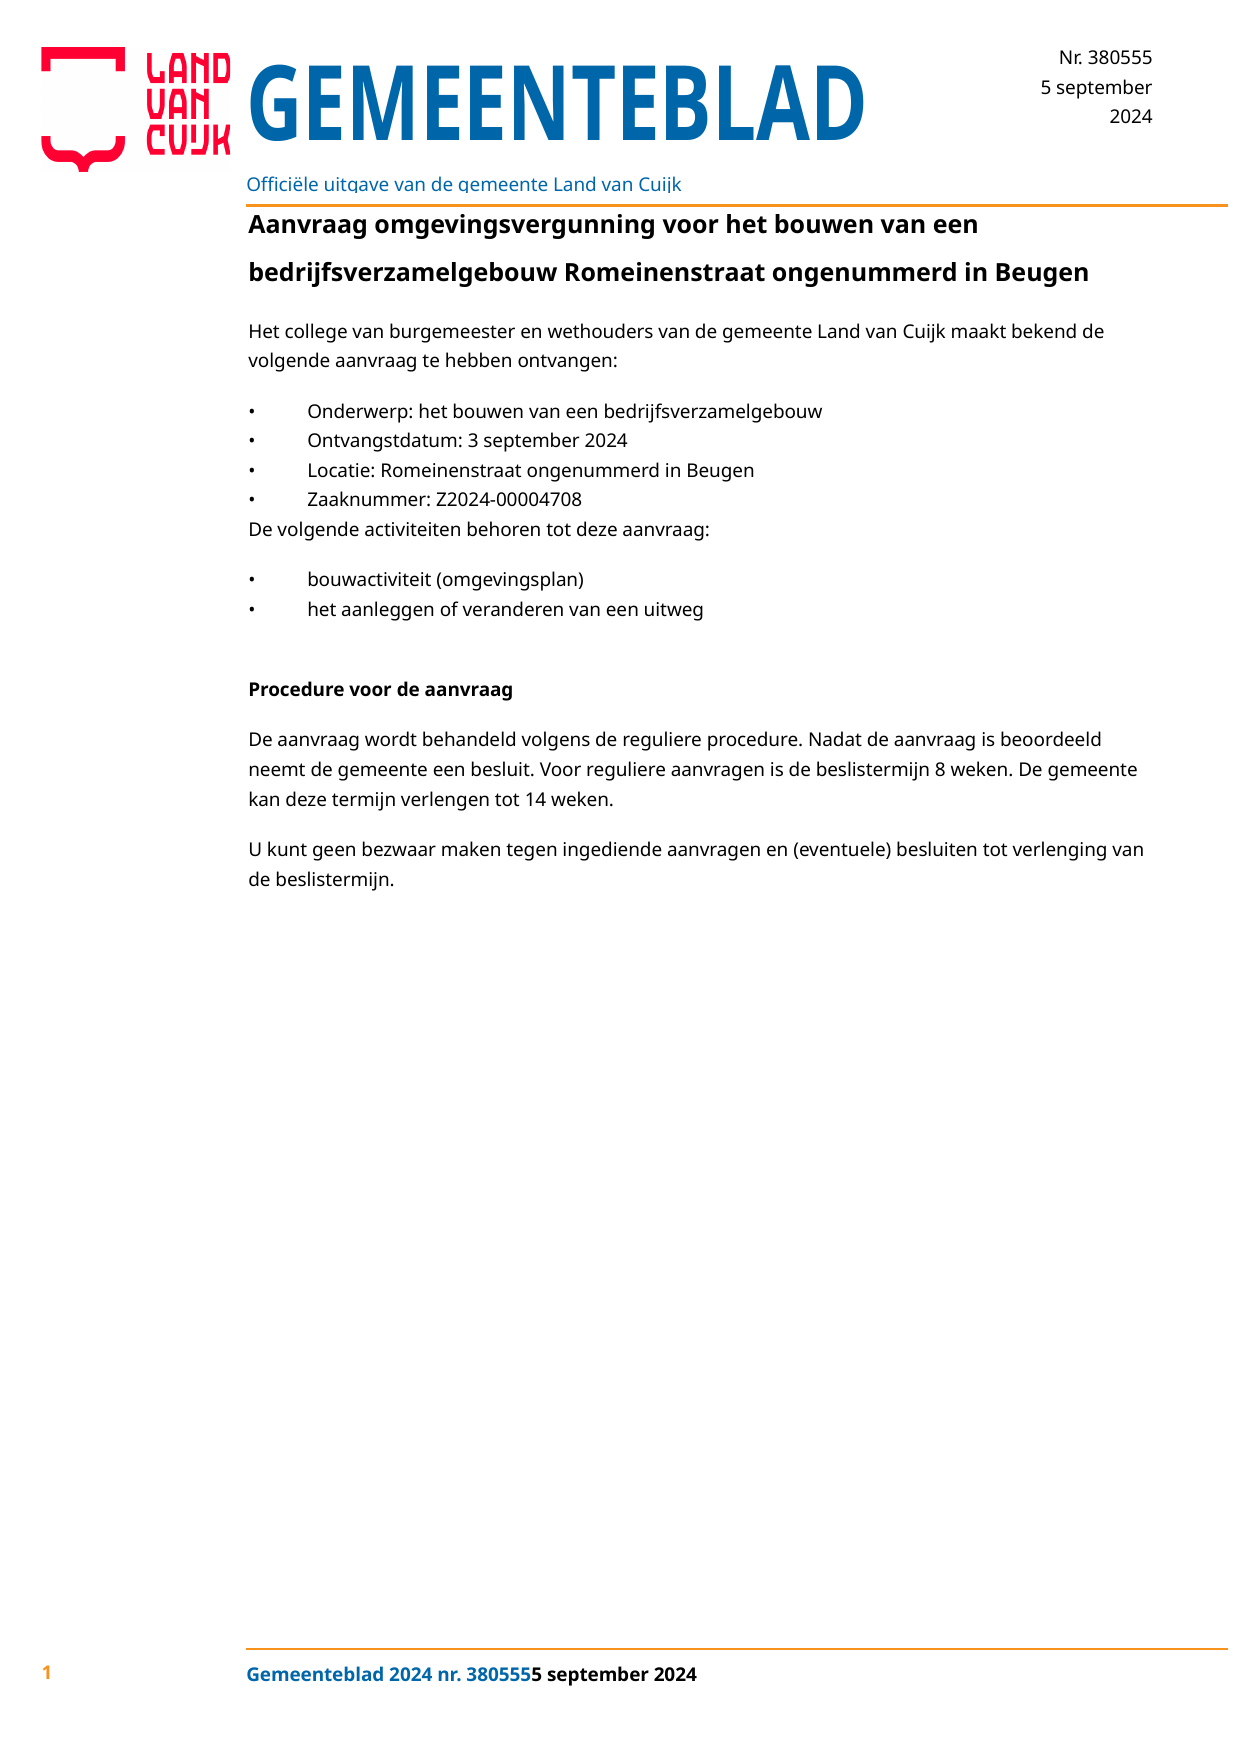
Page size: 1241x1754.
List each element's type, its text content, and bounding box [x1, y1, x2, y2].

list bouwactiviteit (omgevingsplan) [248, 567, 1152, 592]
list Onderwerp: het bouwen van een bedrijfsverzamelgebouw [248, 398, 1152, 424]
text Procedure voor de aanvraag [248, 676, 1152, 702]
text Het college van burgemeester en wethouders van de gemeente Land van Cuijk maakt bekend de volgende aanvraag te hebben ontvangen: [248, 318, 1152, 373]
list Locatie: Romeinenstraat ongenummerd in Beugen [248, 457, 1152, 483]
list Ontvangstdatum: 3 september 2024 [248, 427, 1152, 453]
text Aanvraag omgevingsvergunning voor het bouwen van een bedrijfsverzamelgebouw Romeinenstraat ongenummerd in Beugen [248, 207, 1152, 288]
list Zaaknummer: Z2024-00004708 [248, 487, 1152, 512]
text De aanvraag wordt behandeld volgens de reguliere procedure. Nadat de aanvraag is beoordeeld neemt de gemeente een besluit. Voor reguliere aanvragen is de beslistermijn 8 weken. De gemeente kan deze termijn verlengen tot 14 weken. [248, 727, 1152, 812]
text De volgende activiteiten behoren tot deze aanvraag: [248, 516, 1152, 542]
picture [41, 47, 231, 172]
list het aanleggen of veranderen van een uitweg [248, 596, 1152, 622]
text U kunt geen bezwaar maken tegen ingediende aanvragen en (eventuele) besluiten tot verlenging van de beslistermijn. [248, 836, 1152, 892]
